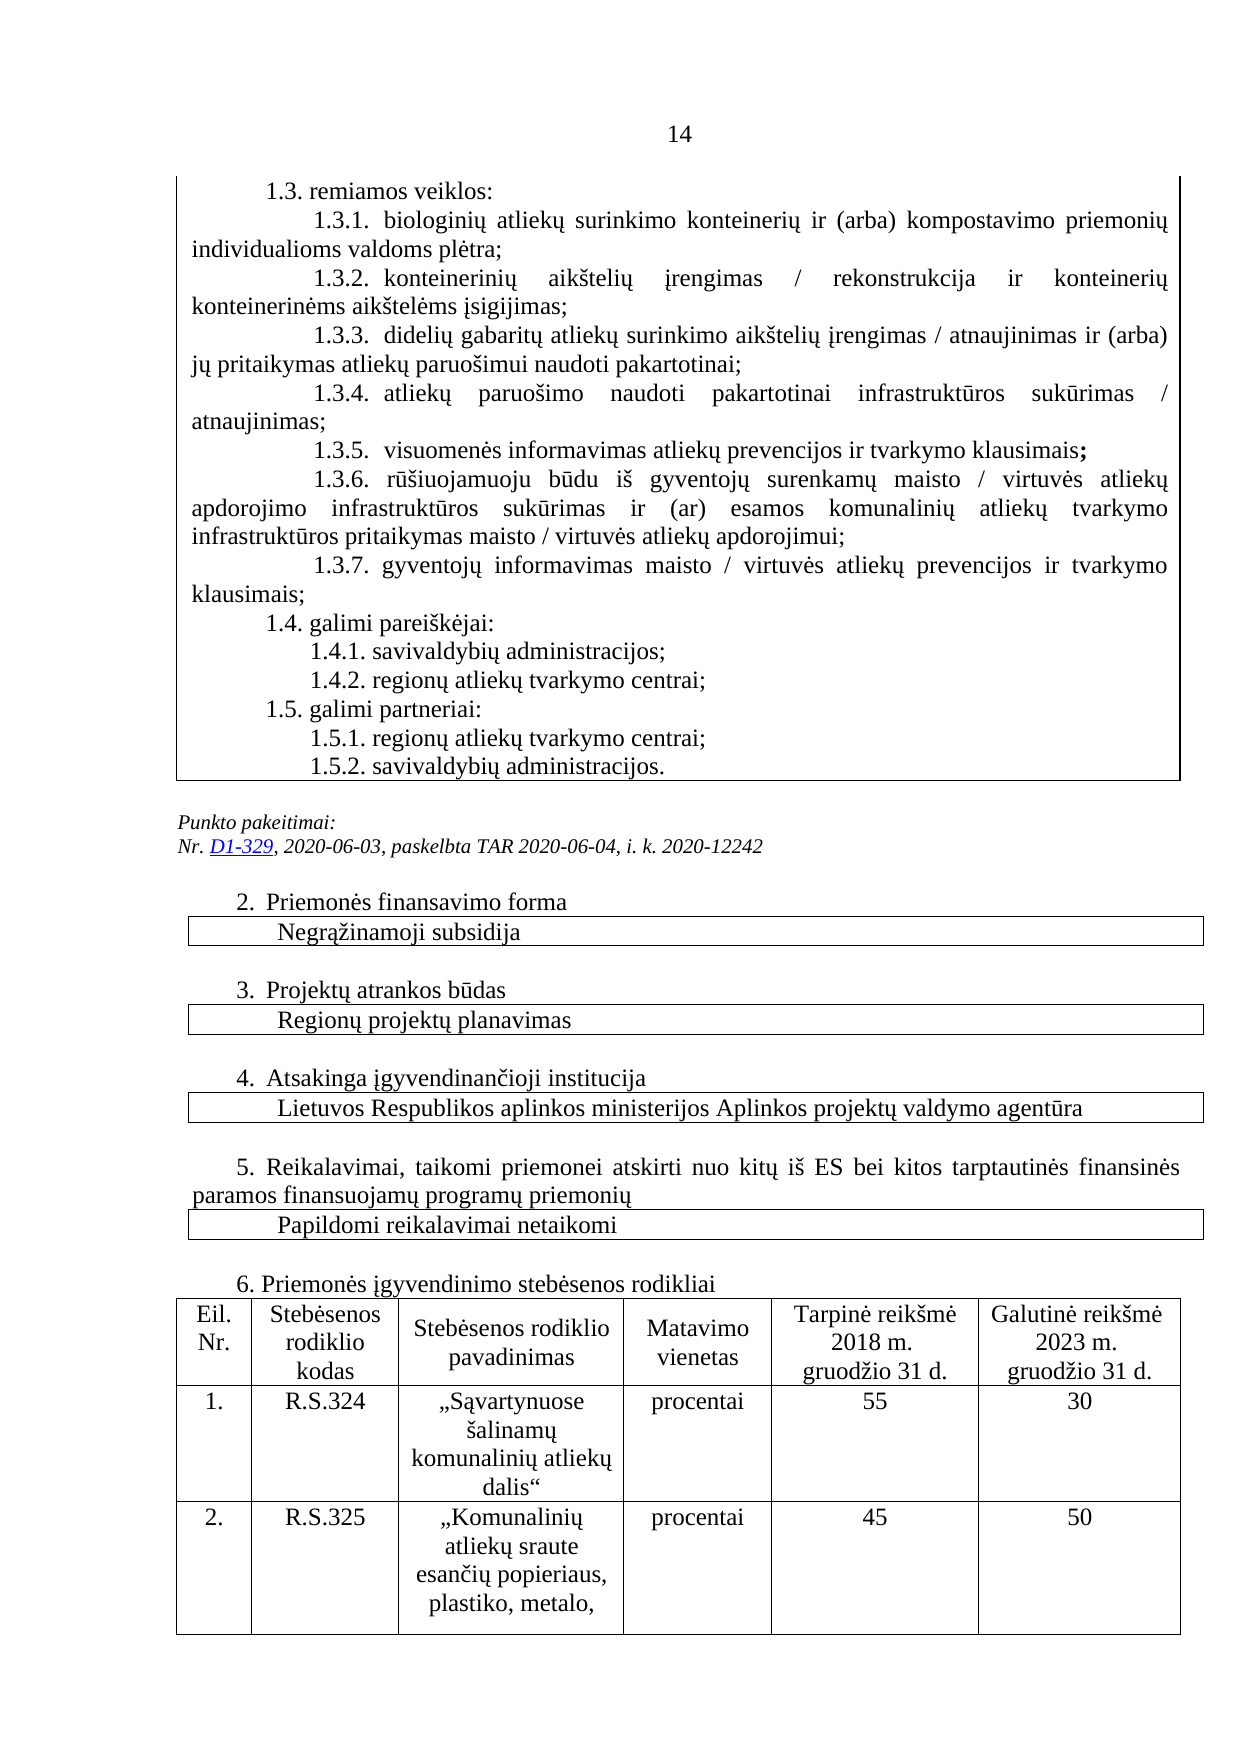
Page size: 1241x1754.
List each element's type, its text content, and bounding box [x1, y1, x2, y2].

table_cell 50 [979, 1502, 1180, 1634]
table_header Regionų projektų planavimas [189, 1005, 1203, 1034]
text Nr. D1-329, 2020-06-03, paskelbta TAR 2020-06-04, i. k. 2020-12242 [177, 834, 1181, 858]
table_header Negrąžinamoji subsidija [189, 917, 1203, 945]
text 2. Priemonės finansavimo forma [236, 887, 1181, 916]
table_cell 55 [772, 1386, 978, 1501]
table_cell 30 [979, 1386, 1180, 1501]
table_header Lietuvos Respublikos aplinkos ministerijos Aplinkos projektų valdymo agentūra [189, 1093, 1203, 1122]
table_cell „Sąvartynuose šalinamų komunalinių atliekų dalis“ [399, 1386, 623, 1501]
table_cell 1.4. galimi pareiškėjai: 1.4.1. savivaldybių administracijos; 1.4.2. regionų atliekų tvarkymo centrai; 1.5. galimi partneriai: 1.5.1. regionų atliekų tvarkymo centrai; 1.5.2. savivaldybių administracijos. [177, 608, 1179, 780]
table_header Tarpinė reikšmė 2018 m. gruodžio 31 d. [772, 1299, 978, 1385]
table_cell 1.3. remiamos veiklos: 1.3.1. biologinių atliekų surinkimo konteinerių ir (arba) kompostavimo priemonių individualioms valdoms plėtra; 1.3.2. konteinerinių aikštelių įrengimas / rekonstrukcija ir konteinerių konteinerinėms aikštelėms įsigijimas; 1.3.3. didelių gabaritų atliekų surinkimo aikštelių įrengimas / atnaujinimas ir (arba) jų pritaikymas atliekų paruošimui naudoti pakartotinai; 1.3.4. atliekų paruošimo naudoti pakartotinai infrastruktūros sukūrimas / atnaujinimas; 1.3.5. visuomenės informavimas atliekų prevencijos ir tvarkymo klausimais; 1.3.6. rūšiuojamuoju būdu iš gyventojų surenkamų maisto / virtuvės atliekų apdorojimo infrastruktūros sukūrimas ir (ar) esamos komunalinių atliekų tvarkymo infrastruktūros pritaikymas maisto / virtuvės atliekų apdorojimui; 1.3.7. gyventojų informavimas maisto / virtuvės atliekų prevencijos ir tvarkymo klausimais; [177, 176, 1179, 608]
table_cell procentai [624, 1502, 771, 1634]
table_cell R.S.324 [252, 1386, 398, 1501]
table_header Stebėsenos rodiklio kodas [252, 1299, 398, 1385]
text 6. Priemonės įgyvendinimo stebėsenos rodikliai [177, 1269, 1181, 1298]
table_header Eil. Nr. [177, 1299, 251, 1385]
table_cell 45 [772, 1502, 978, 1634]
table_header Matavimo vienetas [624, 1299, 771, 1385]
table_cell R.S.325 [252, 1502, 398, 1634]
table_header Papildomi reikalavimai netaikomi [189, 1210, 1203, 1239]
table_cell 2. [177, 1502, 251, 1634]
text 4. Atsakinga įgyvendinančioji institucija [236, 1063, 1181, 1092]
text 3. Projektų atrankos būdas [236, 975, 1181, 1004]
table_cell „Komunalinių atliekų sraute esančių popieriaus, plastiko, metalo, [399, 1502, 623, 1634]
table_cell procentai [624, 1386, 771, 1501]
table_cell 1. [177, 1386, 251, 1501]
text Punkto pakeitimai: [177, 810, 1181, 834]
table_header Galutinė reikšmė 2023 m. gruodžio 31 d. [979, 1299, 1180, 1385]
text 5. Reikalavimai, taikomi priemonei atskirti nuo kitų iš ES bei kitos tarptautinės finansinės paramos finansuojamų programų priemonių [192, 1152, 1181, 1209]
table_header Stebėsenos rodiklio pavadinimas [399, 1299, 623, 1385]
